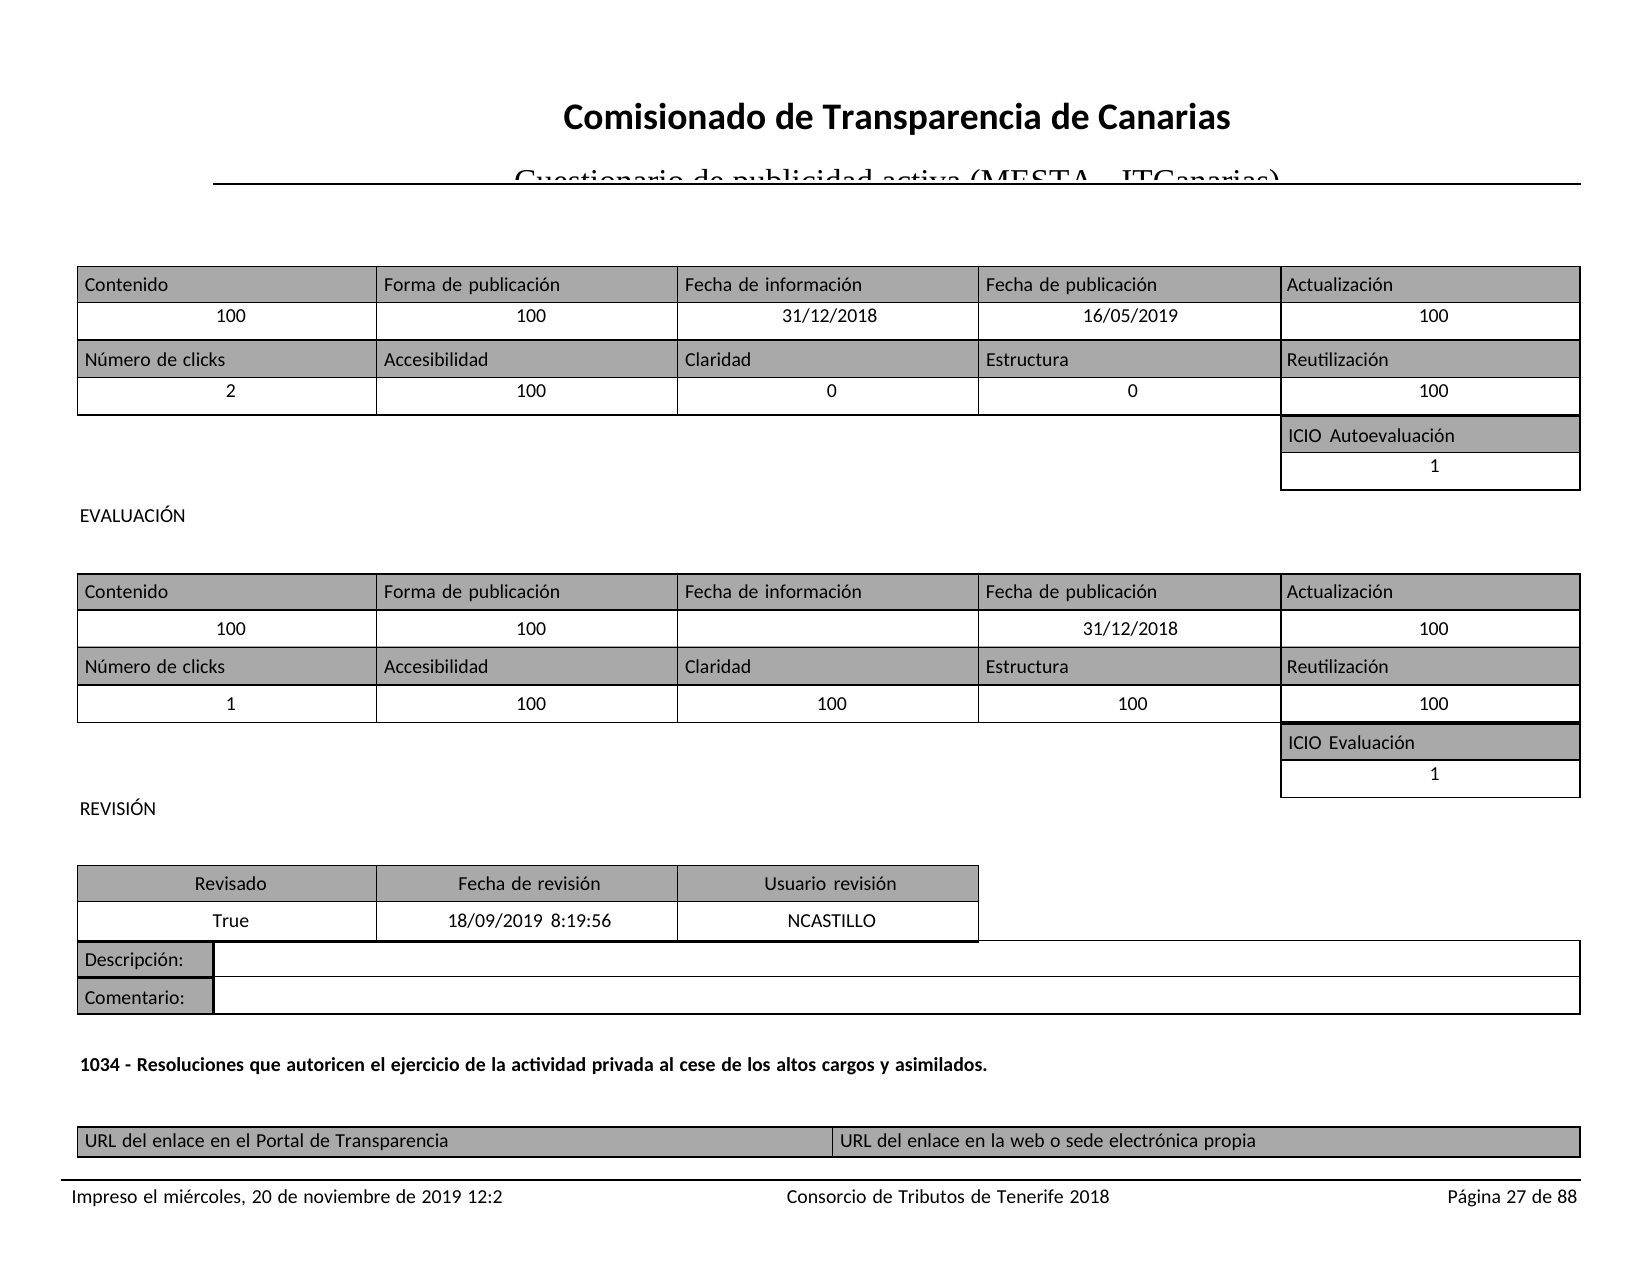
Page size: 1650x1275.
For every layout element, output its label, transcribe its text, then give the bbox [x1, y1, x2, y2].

table_cell 100 [78, 611, 376, 646]
table_cell Reutilización [1282, 648, 1579, 684]
table_cell 0 [979, 378, 1280, 414]
table_header URL del enlace en la web o sede electrónica propia [833, 1128, 1579, 1156]
table_cell Accesibilidad [377, 648, 677, 684]
table_cell 1 [1282, 761, 1579, 796]
table_header [979, 865, 1580, 940]
table_header Fecha de revisión [377, 866, 677, 901]
table_cell 1 [78, 686, 376, 721]
table_cell Número de clicks [78, 341, 376, 377]
table_cell 100 [1282, 686, 1579, 721]
table_header Revisado [78, 866, 376, 901]
table_cell 0 [678, 378, 978, 414]
table_cell ICIO Evaluación [1282, 725, 1579, 759]
table_cell 100 [377, 686, 677, 721]
table_header Actualización [1282, 575, 1579, 609]
table_cell 2 [78, 378, 376, 414]
table_cell [215, 977, 1579, 1013]
text REVISIÓN [79, 798, 1594, 819]
table_cell Reutilización [1282, 341, 1579, 377]
table_cell [77, 416, 1280, 489]
table_cell 1 [1282, 453, 1579, 489]
table_cell Comentario: [78, 979, 212, 1013]
table_cell [215, 941, 1579, 976]
table_cell 31/12/2018 [678, 303, 978, 339]
table_cell 100 [1282, 378, 1579, 414]
table_header Forma de publicación [377, 575, 677, 609]
table_cell 100 [377, 378, 677, 414]
table_cell Claridad [678, 341, 978, 377]
table_header Forma de publicación [377, 267, 677, 302]
table_cell 100 [1282, 611, 1579, 646]
table_header Contenido [78, 267, 376, 302]
table_header Fecha de información [678, 267, 978, 302]
table_header Fecha de publicación [979, 267, 1280, 302]
table_cell 100 [979, 686, 1280, 721]
table_cell Estructura [979, 341, 1280, 377]
table_cell ICIO Autoevaluación [1282, 417, 1579, 452]
table_cell Claridad [678, 648, 978, 684]
table_cell 18/09/2019 8:19:56 [377, 902, 677, 940]
table_header Actualización [1282, 267, 1579, 302]
text EVALUACIÓN [79, 503, 1594, 528]
table_cell Número de clicks [78, 648, 376, 684]
table_cell Estructura [979, 648, 1280, 684]
table_cell Accesibilidad [377, 341, 677, 377]
table_cell [77, 723, 1280, 796]
table_cell 100 [377, 611, 677, 646]
table_cell 100 [377, 303, 677, 339]
table_cell True [78, 902, 376, 940]
table_cell 100 [78, 303, 376, 339]
table_header URL del enlace en el Portal de Transparencia [78, 1128, 832, 1156]
table_header Usuario revisión [678, 866, 978, 901]
table_header Contenido [78, 575, 376, 609]
table_header Fecha de publicación [979, 575, 1280, 609]
table_cell 16/05/2019 [979, 303, 1280, 339]
table_cell [678, 611, 978, 646]
table_cell NCASTILLO [678, 902, 978, 940]
table_cell 100 [1282, 303, 1579, 339]
table_cell 100 [678, 686, 978, 721]
table_cell 31/12/2018 [979, 611, 1280, 646]
text 1034 - Resoluciones que autoricen el ejercicio de la actividad privada al cese de los altos cargos y asimilados. [79, 1052, 1594, 1077]
table_header Fecha de información [678, 575, 978, 609]
table_cell Descripción: [78, 943, 212, 976]
